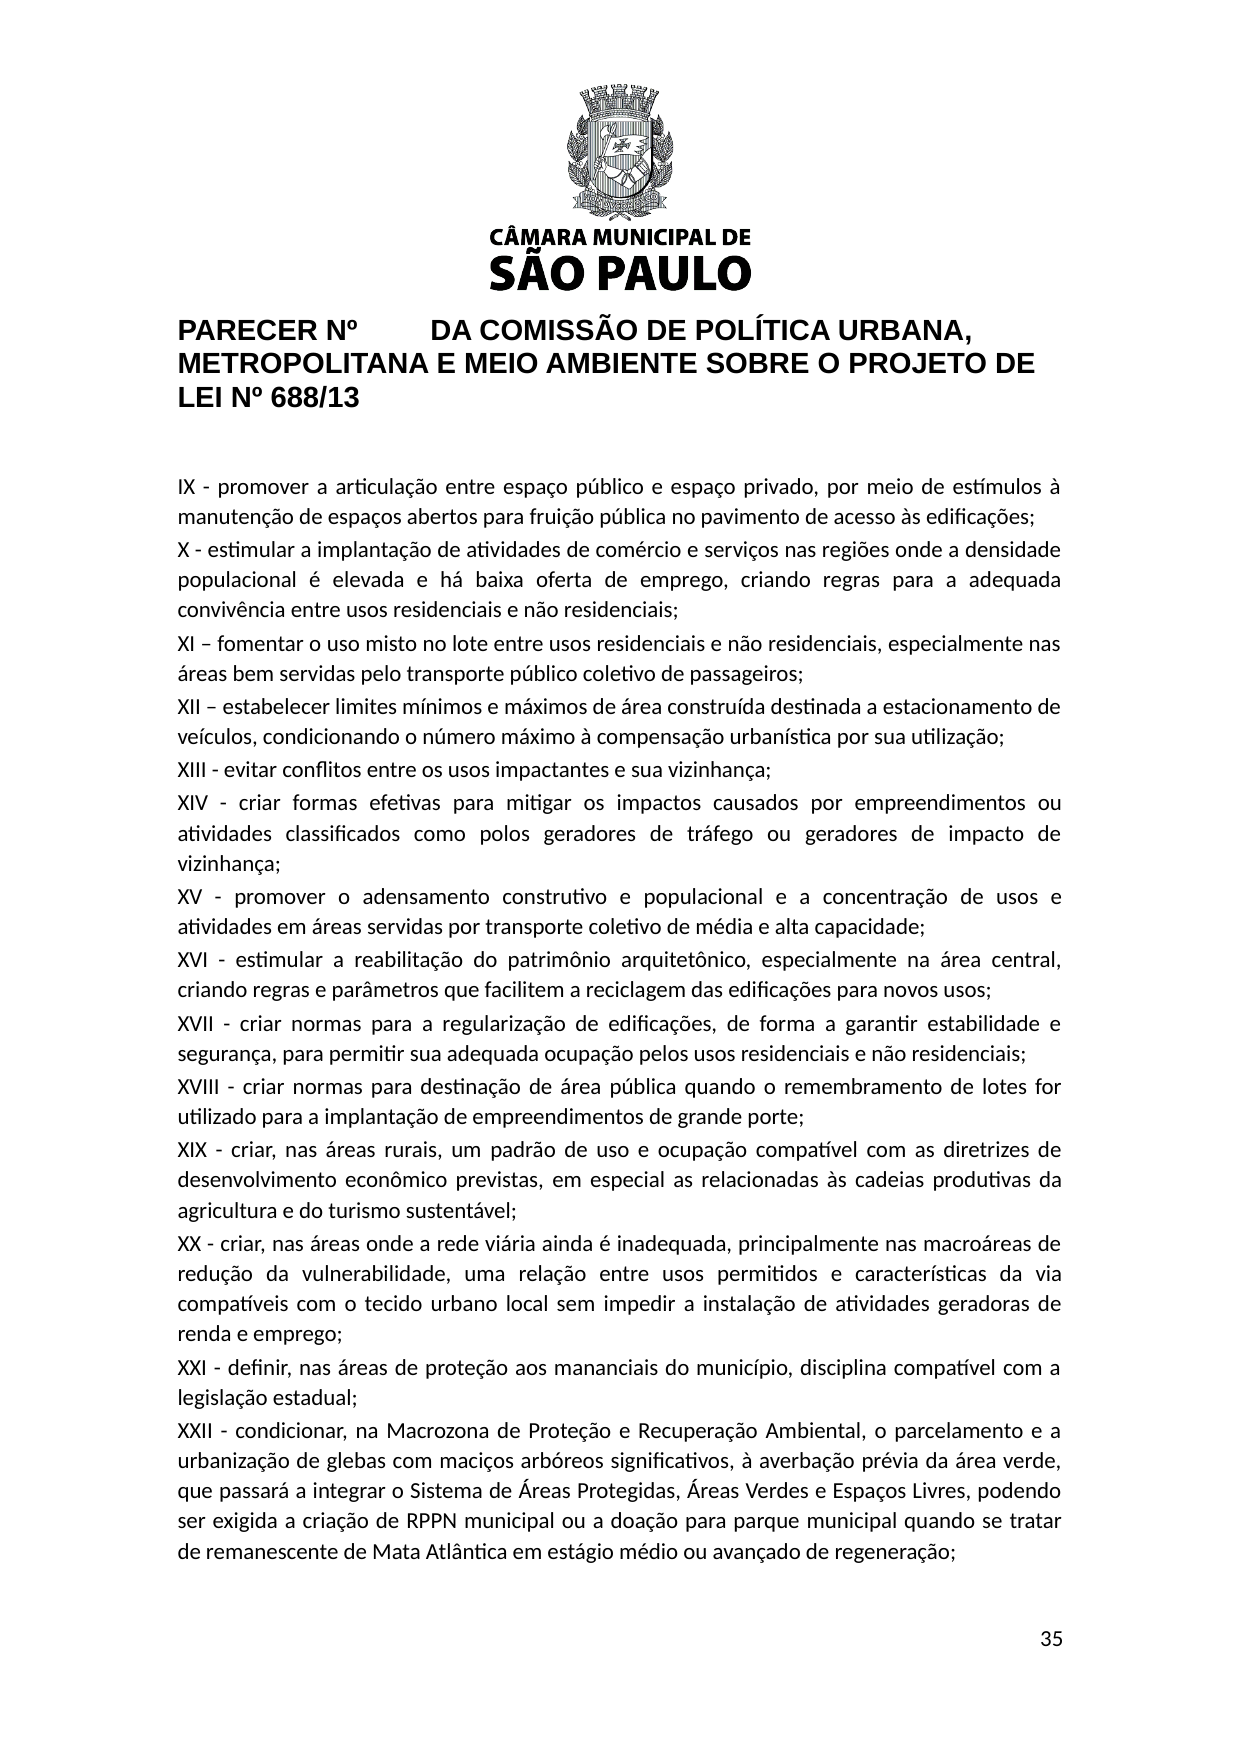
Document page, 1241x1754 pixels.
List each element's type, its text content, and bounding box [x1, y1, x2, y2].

text XXII - condicionar, na Macrozona de Proteção e Recuperação Ambiental, o parcelamento e a urbanização de glebas com maciços arbóreos significativos, à averbação prévia da área verde, que passará a integrar o Sistema de Áreas Protegidas, Áreas Verdes e Espaços Livres, podendo ser exigida a criação de RPPN municipal ou a doação para parque municipal quando se tratar de remanescente de Mata Atlântica em estágio médio ou avançado de regeneração; [177, 1416, 1063, 1565]
text XII – estabelecer limites mínimos e máximos de área construída destinada a estacionamento de veículos, condicionando o número máximo à compensação urbanística por sua utilização; [177, 692, 1063, 750]
text XXI - definir, nas áreas de proteção aos mananciais do município, disciplina compatível com a legislação estadual; [177, 1353, 1063, 1411]
text XX - criar, nas áreas onde a rede viária ainda é inadequada, principalmente nas macroáreas de redução da vulnerabilidade, uma relação entre usos permitidos e características da via compatíveis com o tecido urbano local sem impedir a instalação de atividades geradoras de renda e emprego; [177, 1229, 1063, 1348]
text XIV - criar formas efetivas para mitigar os impactos causados por empreendimentos ou atividades classificados como polos geradores de tráfego ou geradores de impacto de vizinhança; [177, 788, 1063, 877]
text XVI - estimular a reabilitação do patrimônio arquitetônico, especialmente na área central, criando regras e parâmetros que facilitem a reciclagem das edificações para novos usos; [177, 945, 1063, 1004]
text XIII - evitar conflitos entre os usos impactantes e sua vizinhança; [177, 755, 1063, 783]
text XIX - criar, nas áreas rurais, um padrão de uso e ocupação compatível com as diretrizes de desenvolvimento econômico previstas, em especial as relacionadas às cadeias produtivas da agricultura e do turismo sustentável; [177, 1135, 1063, 1224]
text XV - promover o adensamento construtivo e populacional e a concentração de usos e atividades em áreas servidas por transporte coletivo de média e alta capacidade; [177, 882, 1063, 940]
text XI – fomentar o uso misto no lote entre usos residenciais e não residenciais, especialmente nas áreas bem servidas pelo transporte público coletivo de passageiros; [177, 629, 1063, 687]
text XVIII - criar normas para destinação de área pública quando o remembramento de lotes for utilizado para a implantação de empreendimentos de grande porte; [177, 1072, 1063, 1130]
text XVII - criar normas para a regularização de edificações, de forma a garantir estabilidade e segurança, para permitir sua adequada ocupação pelos usos residenciais e não residenciais; [177, 1009, 1063, 1067]
text X - estimular a implantação de atividades de comércio e serviços nas regiões onde a densidade populacional é elevada e há baixa oferta de emprego, criando regras para a adequada convivência entre usos residenciais e não residenciais; [177, 535, 1063, 624]
text IX - promover a articulação entre espaço público e espaço privado, por meio de estímulos à manutenção de espaços abertos para fruição pública no pavimento de acesso às edificações; [177, 472, 1063, 530]
picture [488, 83, 752, 292]
